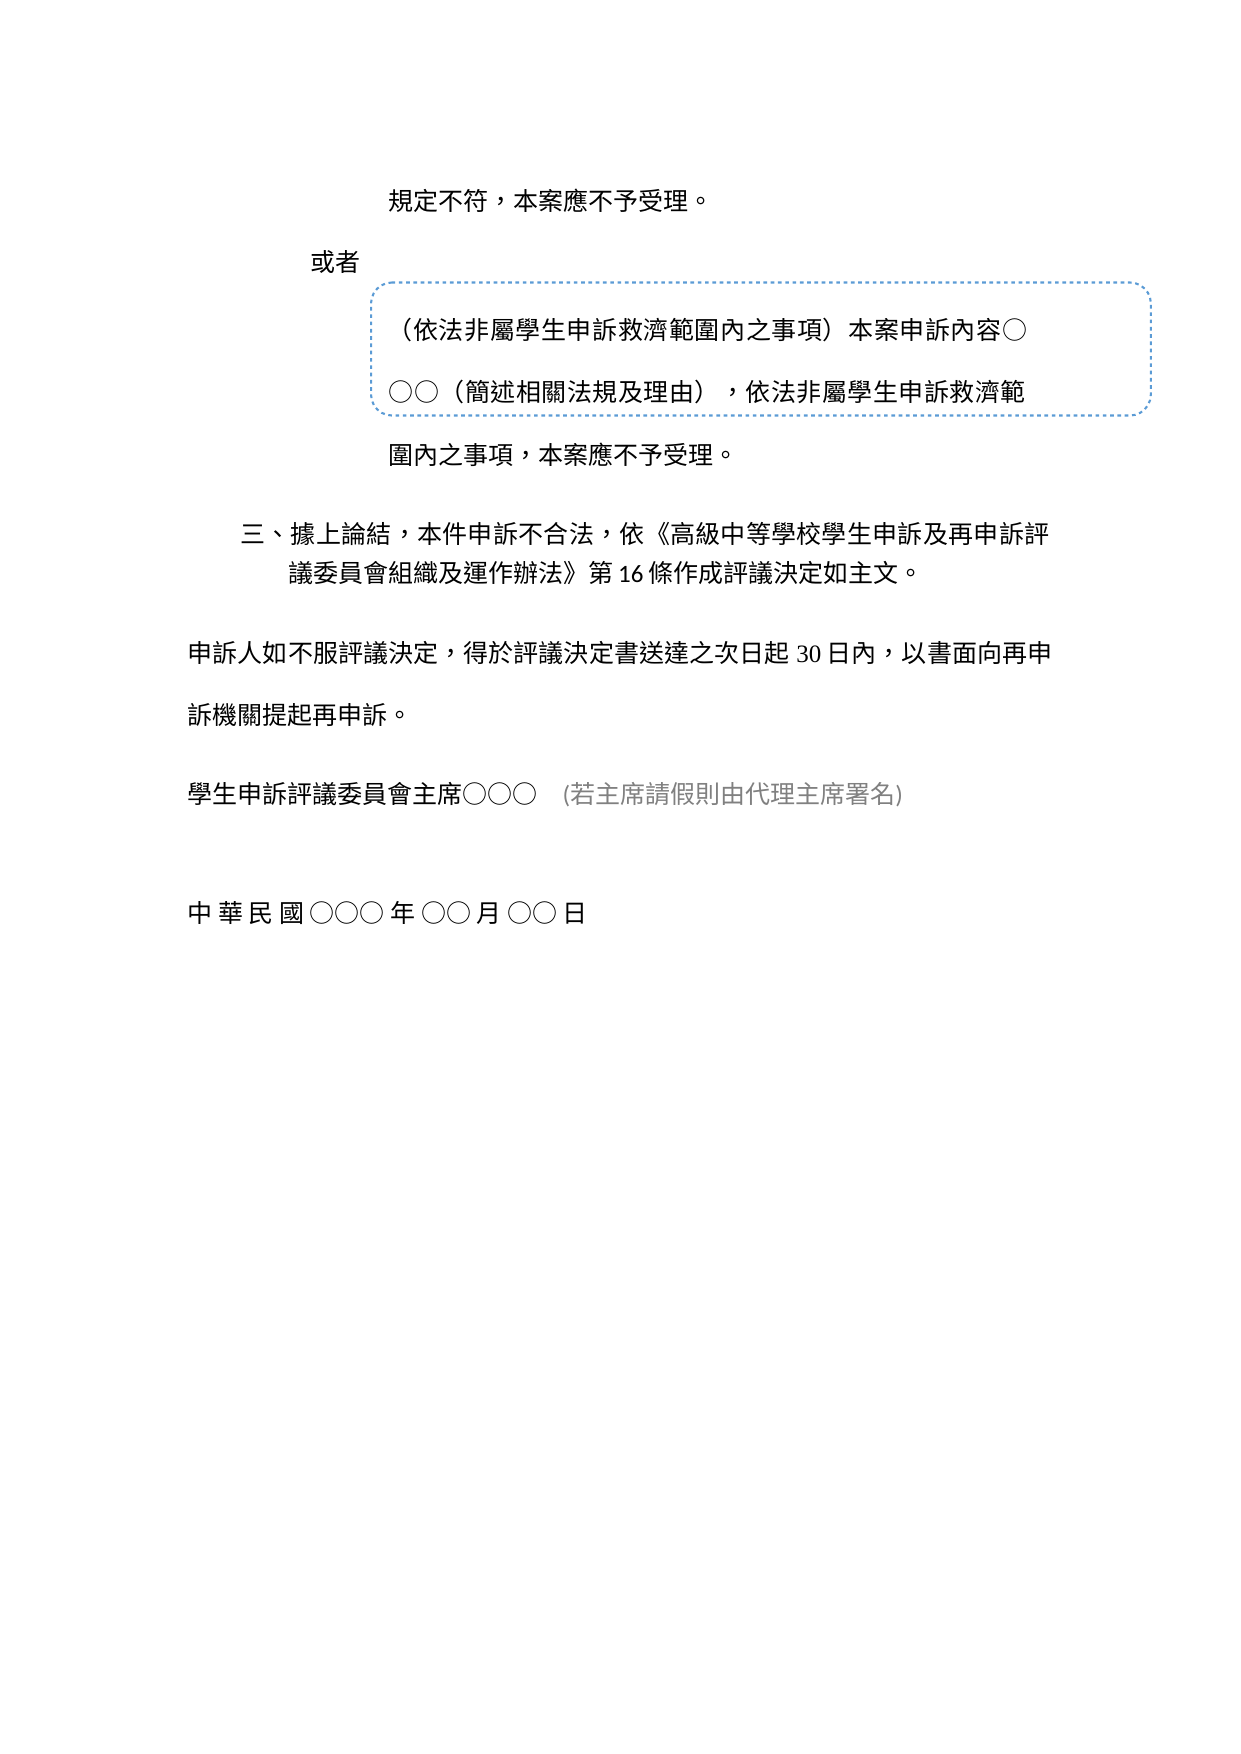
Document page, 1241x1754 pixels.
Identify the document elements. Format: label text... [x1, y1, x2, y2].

text 或者 [310, 239, 1053, 279]
text （依法非屬學生申訴救濟範圍內之事項）本案申訴內容○○○（簡述相關法規及理由），依法非屬學生申訴救濟範圍內之事項，本案應不予受理。 [387, 287, 1028, 474]
text 學生申訴評議委員會主席○○○ (若主席請假則由代理主席署名) [187, 772, 950, 812]
text 規定不符，本案應不予受理。 [387, 158, 1028, 221]
text 三、據上論結，本件申訴不合法，依《高級中等學校學生申訴及再申訴評議委員會組織及運作辦法》第16條作成評議決定如主文。 [240, 512, 1053, 591]
text 申訴人如不服評議決定，得於評議決定書送達之次日起30日內，以書面向再申訴機關提起再申訴。 [187, 609, 1053, 734]
text 中 華 民 國 ○○○ 年 ○○ 月 ○○ 日 [187, 870, 1053, 932]
